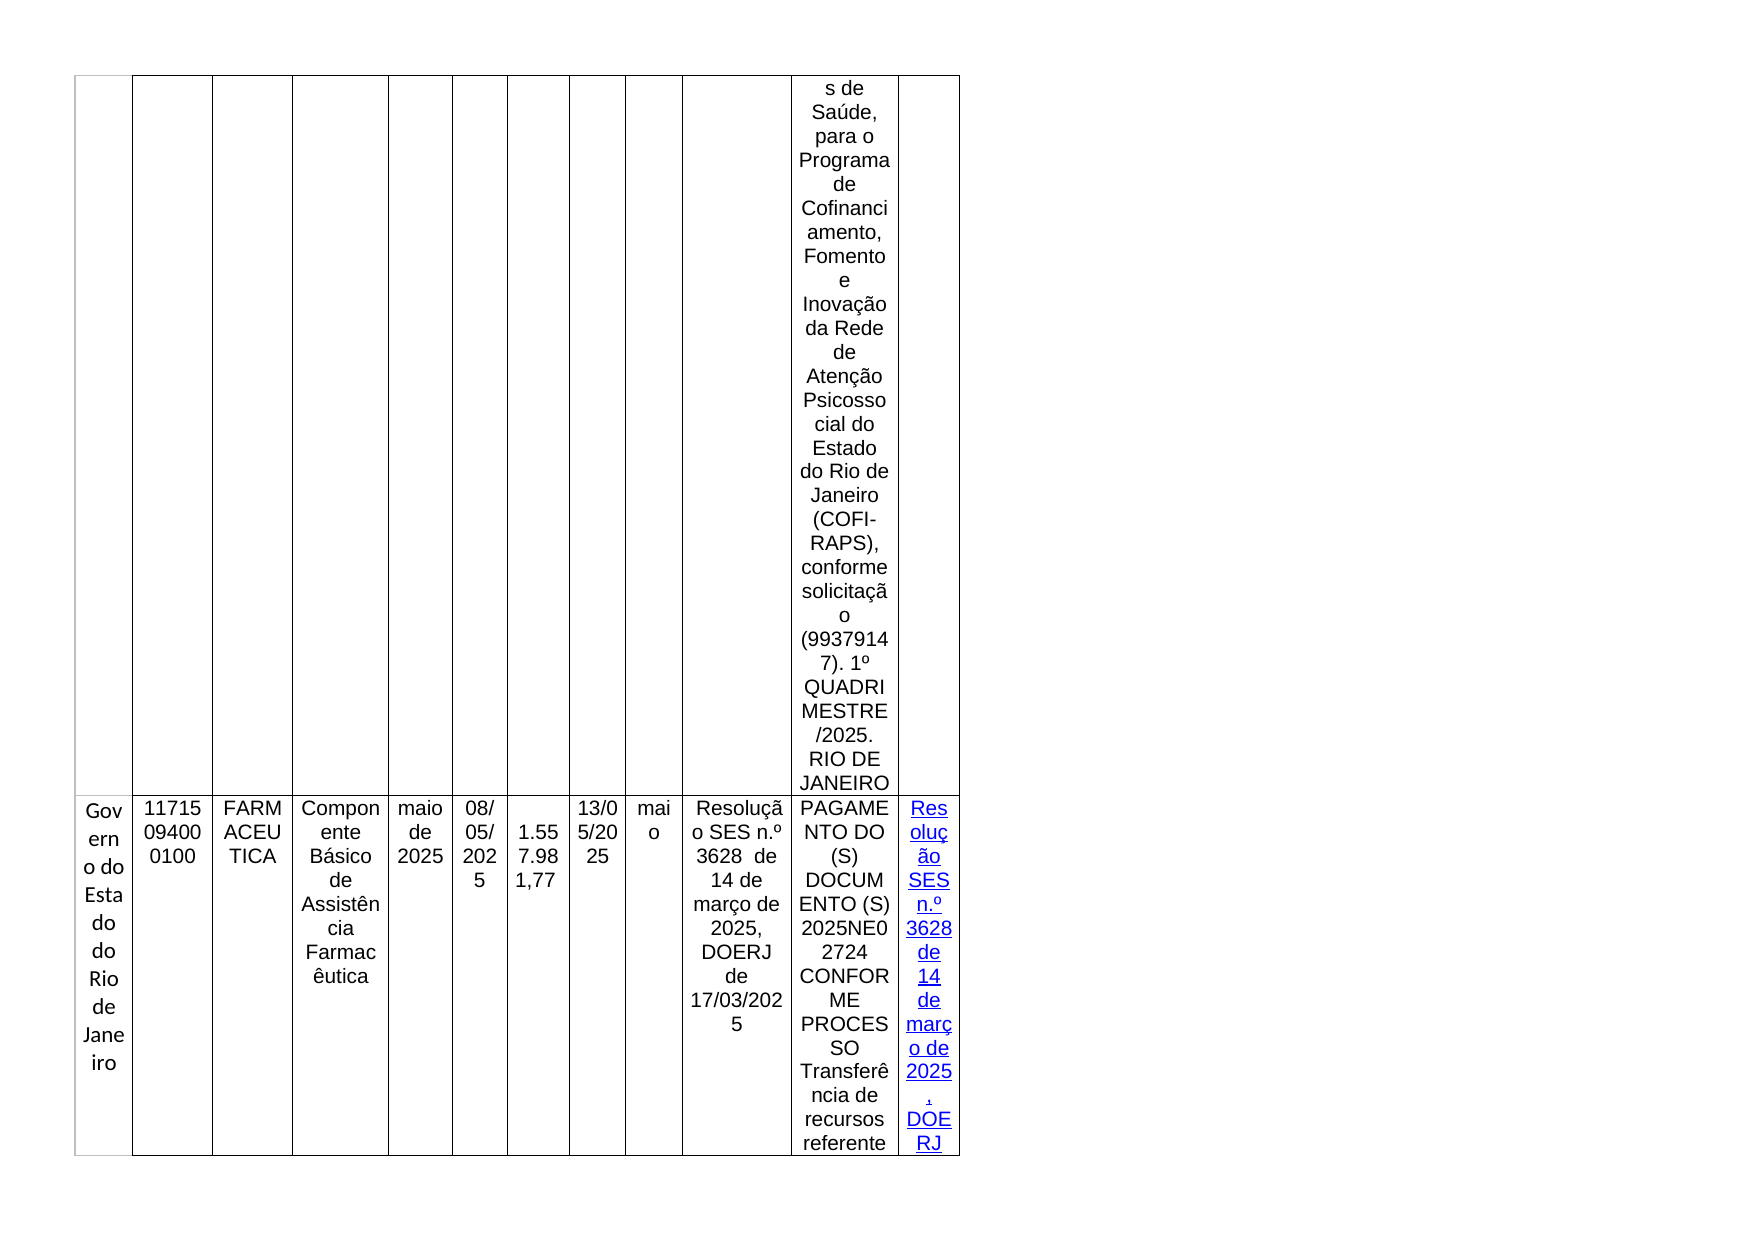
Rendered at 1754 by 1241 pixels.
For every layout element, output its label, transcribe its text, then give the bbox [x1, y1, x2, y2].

table_cell 08/05/2025 [453, 796, 507, 1155]
table_cell 1.557.981,77 [508, 796, 569, 1155]
table_cell maio de 2025 [389, 796, 452, 1155]
table_cell [570, 76, 625, 795]
table_cell [213, 76, 292, 795]
table_cell [508, 76, 569, 795]
table_cell [133, 76, 212, 795]
table_cell [626, 76, 682, 795]
table_cell s de Saúde, para o Programa de Cofinanciamento, Fomento e Inovação da Rede de Atenção Psicossocial do Estado do Rio de Janeiro (COFI-RAPS), conforme solicitação (99379147). 1º QUADRIMESTRE/2025. RIO DE JANEIRO [792, 76, 898, 795]
table_cell [76, 76, 132, 795]
table_cell [293, 76, 388, 795]
table_cell PAGAMENTO DO (S) DOCUMENTO (S) 2025NE02724 CONFORME PROCESSO Transferência de recursos referente [792, 796, 898, 1155]
table_cell Componente Básico de Assistência Farmacêutica [293, 796, 388, 1155]
table_cell [683, 76, 791, 795]
table_cell FARMACEUTICA [213, 796, 292, 1155]
table_cell 11715094000100 [133, 796, 212, 1155]
table_cell maio [626, 796, 682, 1155]
table_cell [389, 76, 452, 795]
table_cell Resolução SES n.º 3628 de 14 de março de 2025, DOERJ [899, 796, 959, 1155]
table_cell [899, 76, 959, 795]
table_cell 13/05/2025 [570, 796, 625, 1155]
table_cell Resolução SES n.º 3628 de 14 de março de 2025, DOERJ de 17/03/2025 [683, 796, 791, 1155]
table_cell [453, 76, 507, 795]
table_cell Governo do Estado do Rio de Janeiro [76, 796, 132, 1155]
